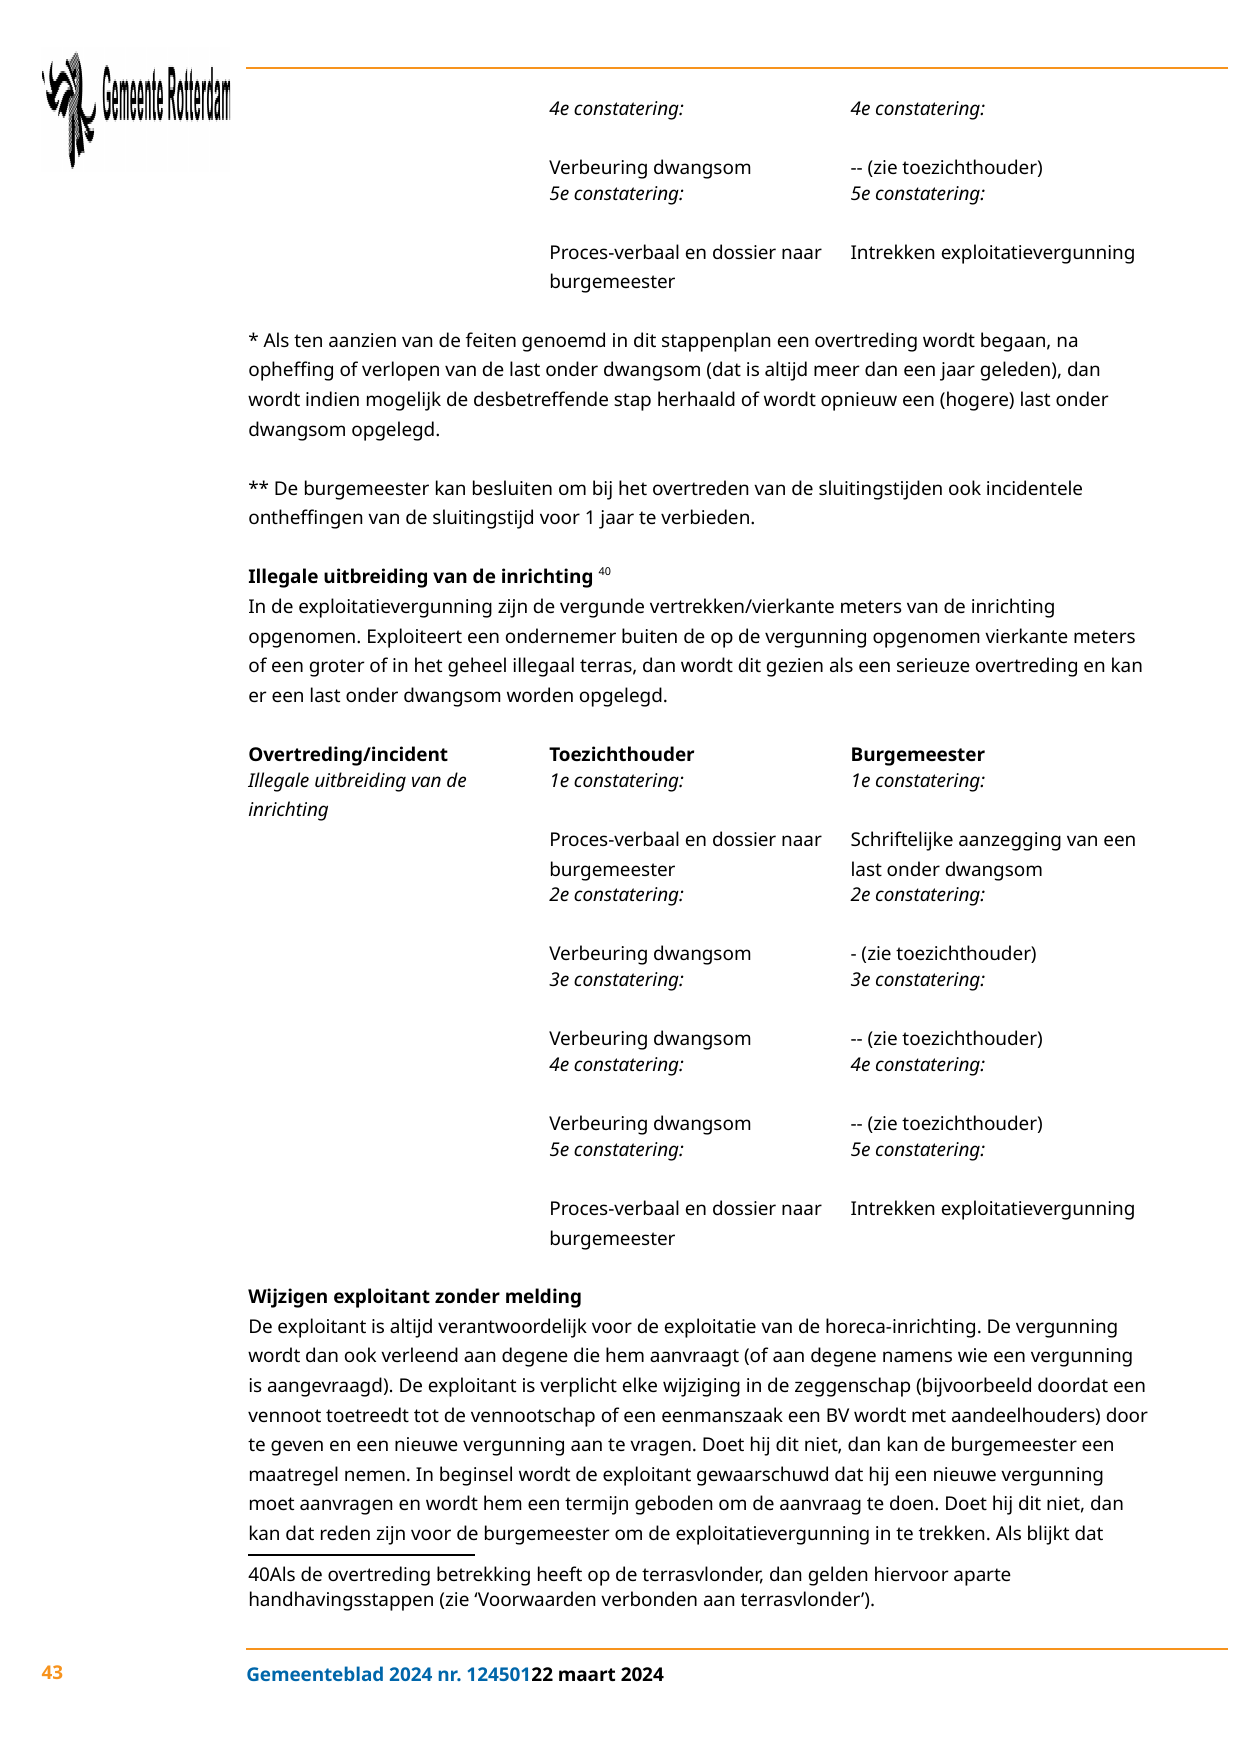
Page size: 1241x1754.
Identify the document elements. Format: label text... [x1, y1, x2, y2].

table_cell [248, 95, 549, 294]
table_cell 4e constatering: Verbeuring dwangsom [549, 95, 850, 180]
text Wijzigen exploitant zonder melding [248, 1283, 1152, 1309]
table_cell 5e constatering: Proces-verbaal en dossier naar burgemeester [549, 180, 850, 294]
table_header Burgemeester [850, 741, 1152, 767]
table_cell 4e constatering: -- (zie toezichthouder) [850, 1051, 1152, 1136]
table_cell 3e constatering: -- (zie toezichthouder) [850, 966, 1152, 1051]
table_cell 1e constatering: Schriftelijke aanzegging van een last onder dwangsom [850, 767, 1152, 881]
table_cell 5e constatering: Proces-verbaal en dossier naar burgemeester [549, 1136, 850, 1251]
table_cell 2e constatering: Verbeuring dwangsom [549, 881, 850, 966]
picture [41, 47, 231, 172]
table_header Overtreding/incident [248, 741, 549, 767]
table_cell 3e constatering: Verbeuring dwangsom [549, 966, 850, 1051]
text * Als ten aanzien van de feiten genoemd in dit stappenplan een overtreding wordt begaan, na opheffing of verlopen van de last onder dwangsom (dat is altijd meer dan een jaar geleden), dan wordt indien mogelijk de desbetreffende stap herhaald of wordt opnieuw een (hogere) last onder dwangsom opgelegd. [248, 327, 1152, 441]
text In de exploitatievergunning zijn de vergunde vertrekken/vierkante meters van de inrichting opgenomen. Exploiteert een ondernemer buiten de op de vergunning opgenomen vierkante meters of een groter of in het geheel illegaal terras, dan wordt dit gezien als een serieuze overtreding en kan er een last onder dwangsom worden opgelegd. [248, 593, 1152, 708]
table_cell 1e constatering: Proces-verbaal en dossier naar burgemeester [549, 767, 850, 881]
table_cell 4e constatering: Verbeuring dwangsom [549, 1051, 850, 1136]
table_cell 4e constatering: -- (zie toezichthouder) [850, 95, 1152, 180]
text Als de overtreding betrekking heeft op de terrasvlonder, dan gelden hiervoor aparte handhavingsstappen (zie ‘Voorwaarden verbonden aan terrasvlonder’). [248, 1561, 1152, 1612]
table_cell 2e constatering: - (zie toezichthouder) [850, 881, 1152, 966]
text De exploitant is altijd verantwoordelijk voor de exploitatie van de horeca-inrichting. De vergunning wordt dan ook verleend aan degene die hem aanvraagt (of aan degene namens wie een vergunning is aangevraagd). De exploitant is verplicht elke wijziging in de zeggenschap (bijvoorbeeld doordat een vennoot toetreedt tot de vennootschap of een eenmanszaak een BV wordt met aandeelhouders) door te geven en een nieuwe vergunning aan te vragen. Doet hij dit niet, dan kan de burgemeester een maatregel nemen. In beginsel wordt de exploitant gewaarschuwd dat hij een nieuwe vergunning moet aanvragen en wordt hem een termijn geboden om de aanvraag te doen. Doet hij dit niet, dan kan dat reden zijn voor de burgemeester om de exploitatievergunning in te trekken. Als blijkt dat [248, 1313, 1152, 1546]
table_cell 5e constatering: Intrekken exploitatievergunning [850, 180, 1152, 294]
text Illegale uitbreiding van de inrichting [248, 564, 1152, 589]
table_cell 5e constatering: Intrekken exploitatievergunning [850, 1136, 1152, 1251]
table_cell Illegale uitbreiding van de inrichting [248, 767, 549, 1251]
table_header Toezichthouder [549, 741, 850, 767]
text ** De burgemeester kan besluiten om bij het overtreden van de sluitingstijden ook incidentele ontheffingen van de sluitingstijd voor 1 jaar te verbieden. [248, 475, 1152, 530]
